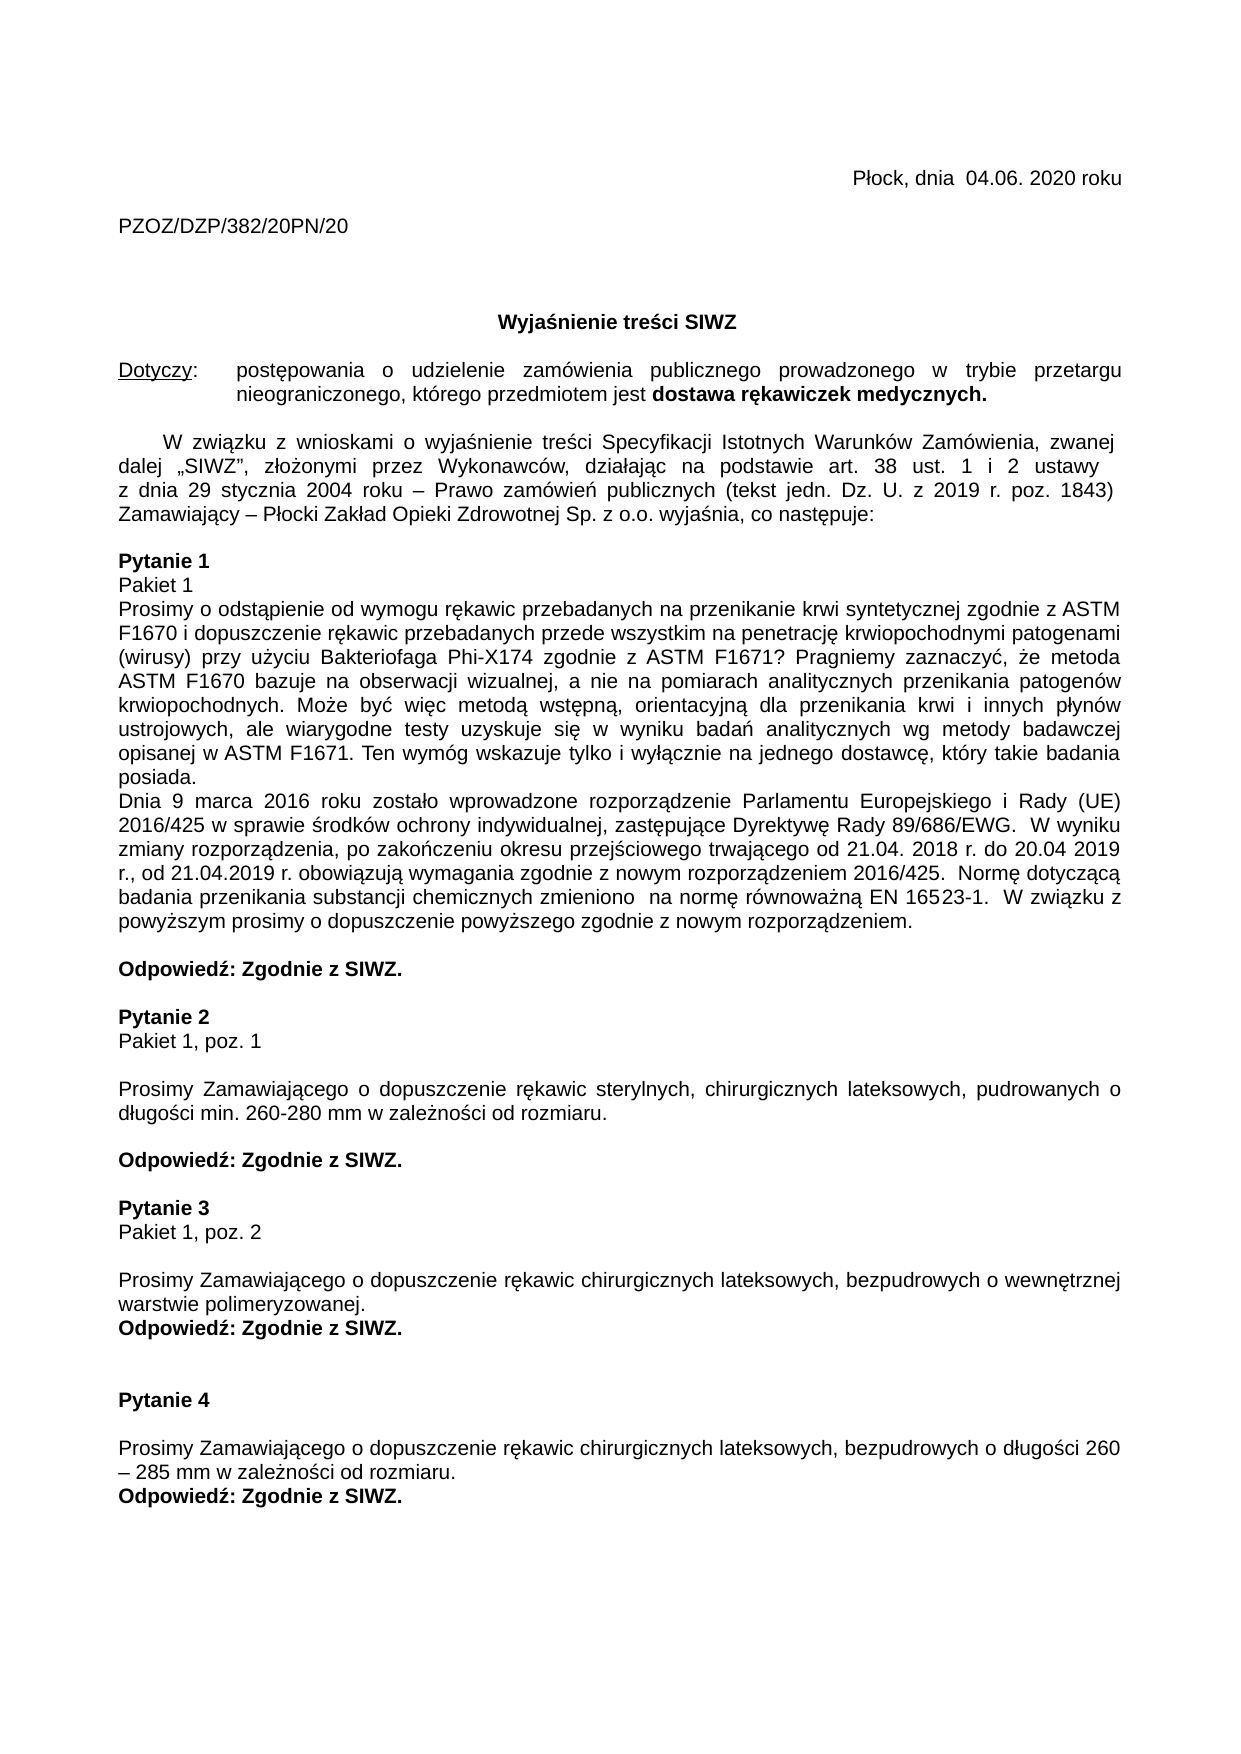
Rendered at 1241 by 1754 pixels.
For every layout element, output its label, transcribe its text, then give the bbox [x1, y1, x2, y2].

text W związku z wnioskami o wyjaśnienie treści Specyfikacji Istotnych Warunków Zamówienia, zwanej dalej „SIWZ”, złożonymi przez Wykonawców, działając na podstawie art. 38 ust. 1 i 2 ustawy z dnia 29 stycznia 2004 roku – Prawo zamówień publicznych (tekst jedn. Dz. U. z 2019 r. poz. 1843) Zamawiający – Płocki Zakład Opieki Zdrowotnej Sp. z o.o. wyjaśnia, co następuje: [118, 429, 1116, 525]
text Pakiet 1, poz. 2 [118, 1220, 1122, 1244]
text Wyjaśnienie treści SIWZ [118, 310, 1122, 334]
text Odpowiedź: Zgodnie z SIWZ. [118, 957, 1122, 981]
text Pakiet 1, poz. 1 [118, 1028, 1122, 1052]
text PZOZ/DZP/382/20PN/20 [118, 214, 1122, 238]
text Prosimy o odstąpienie od wymogu rękawic przebadanych na przenikanie krwi syntetycznej zgodnie z ASTM F1670 i dopuszczenie rękawic przebadanych przede wszystkim na penetrację krwiopochodnymi patogenami (wirusy) przy użyciu Bakteriofaga Phi-X174 zgodnie z ASTM F1671? Pragniemy zaznaczyć, że metoda ASTM F1670 bazuje na obserwacji wizualnej, a nie na pomiarach analitycznych przenikania patogenów krwiopochodnych. Może być więc metodą wstępną, orientacyjną dla przenikania krwi i innych płynów ustrojowych, ale wiarygodne testy uzyskuje się w wyniku badań analitycznych wg metody badawczej opisanej w ASTM F1671. Ten wymóg wskazuje tylko i wyłącznie na jednego dostawcę, który takie badania posiada. [118, 597, 1122, 789]
text Odpowiedź: Zgodnie z SIWZ. [118, 1148, 1122, 1172]
text Pakiet 1 [118, 573, 1122, 597]
text Prosimy Zamawiającego o dopuszczenie rękawic chirurgicznych lateksowych, bezpudrowych o wewnętrznej warstwie polimeryzowanej. [118, 1268, 1122, 1316]
text Pytanie 1 [118, 549, 1122, 573]
text Odpowiedź: Zgodnie z SIWZ. [118, 1484, 1122, 1508]
text Pytanie 3 [118, 1196, 1122, 1220]
text Odpowiedź: Zgodnie z SIWZ. [118, 1316, 1122, 1340]
text Płock, dnia 04.06. 2020 roku [118, 166, 1122, 190]
text Dotyczy: postępowania o udzielenie zamówienia publicznego prowadzonego w trybie przetargu nieograniczonego, którego przedmiotem jest dostawa rękawiczek medycznych. [118, 358, 1122, 406]
text Prosimy Zamawiającego o dopuszczenie rękawic sterylnych, chirurgicznych lateksowych, pudrowanych o długości min. 260-280 mm w zależności od rozmiaru. [118, 1076, 1122, 1124]
text Pytanie 2 [118, 1004, 1122, 1028]
text Dnia 9 marca 2016 roku zostało wprowadzone rozporządzenie Parlamentu Europejskiego i Rady (UE) 2016/425 w sprawie środków ochrony indywidualnej, zastępujące Dyrektywę Rady 89/686/EWG. W wyniku zmiany rozporządzenia, po zakończeniu okresu przejściowego trwającego od 21.04. 2018 r. do 20.04 2019 r., od 21.04.2019 r. obowiązują wymagania zgodnie z nowym rozporządzeniem 2016/425. Normę dotyczącą badania przenikania substancji chemicznych zmieniono na normę równoważną EN 16523-1. W związku z powyższym prosimy o dopuszczenie powyższego zgodnie z nowym rozporządzeniem. [118, 789, 1122, 933]
text Prosimy Zamawiającego o dopuszczenie rękawic chirurgicznych lateksowych, bezpudrowych o długości 260 – 285 mm w zależności od rozmiaru. [118, 1436, 1122, 1484]
text Pytanie 4 [118, 1388, 1122, 1412]
